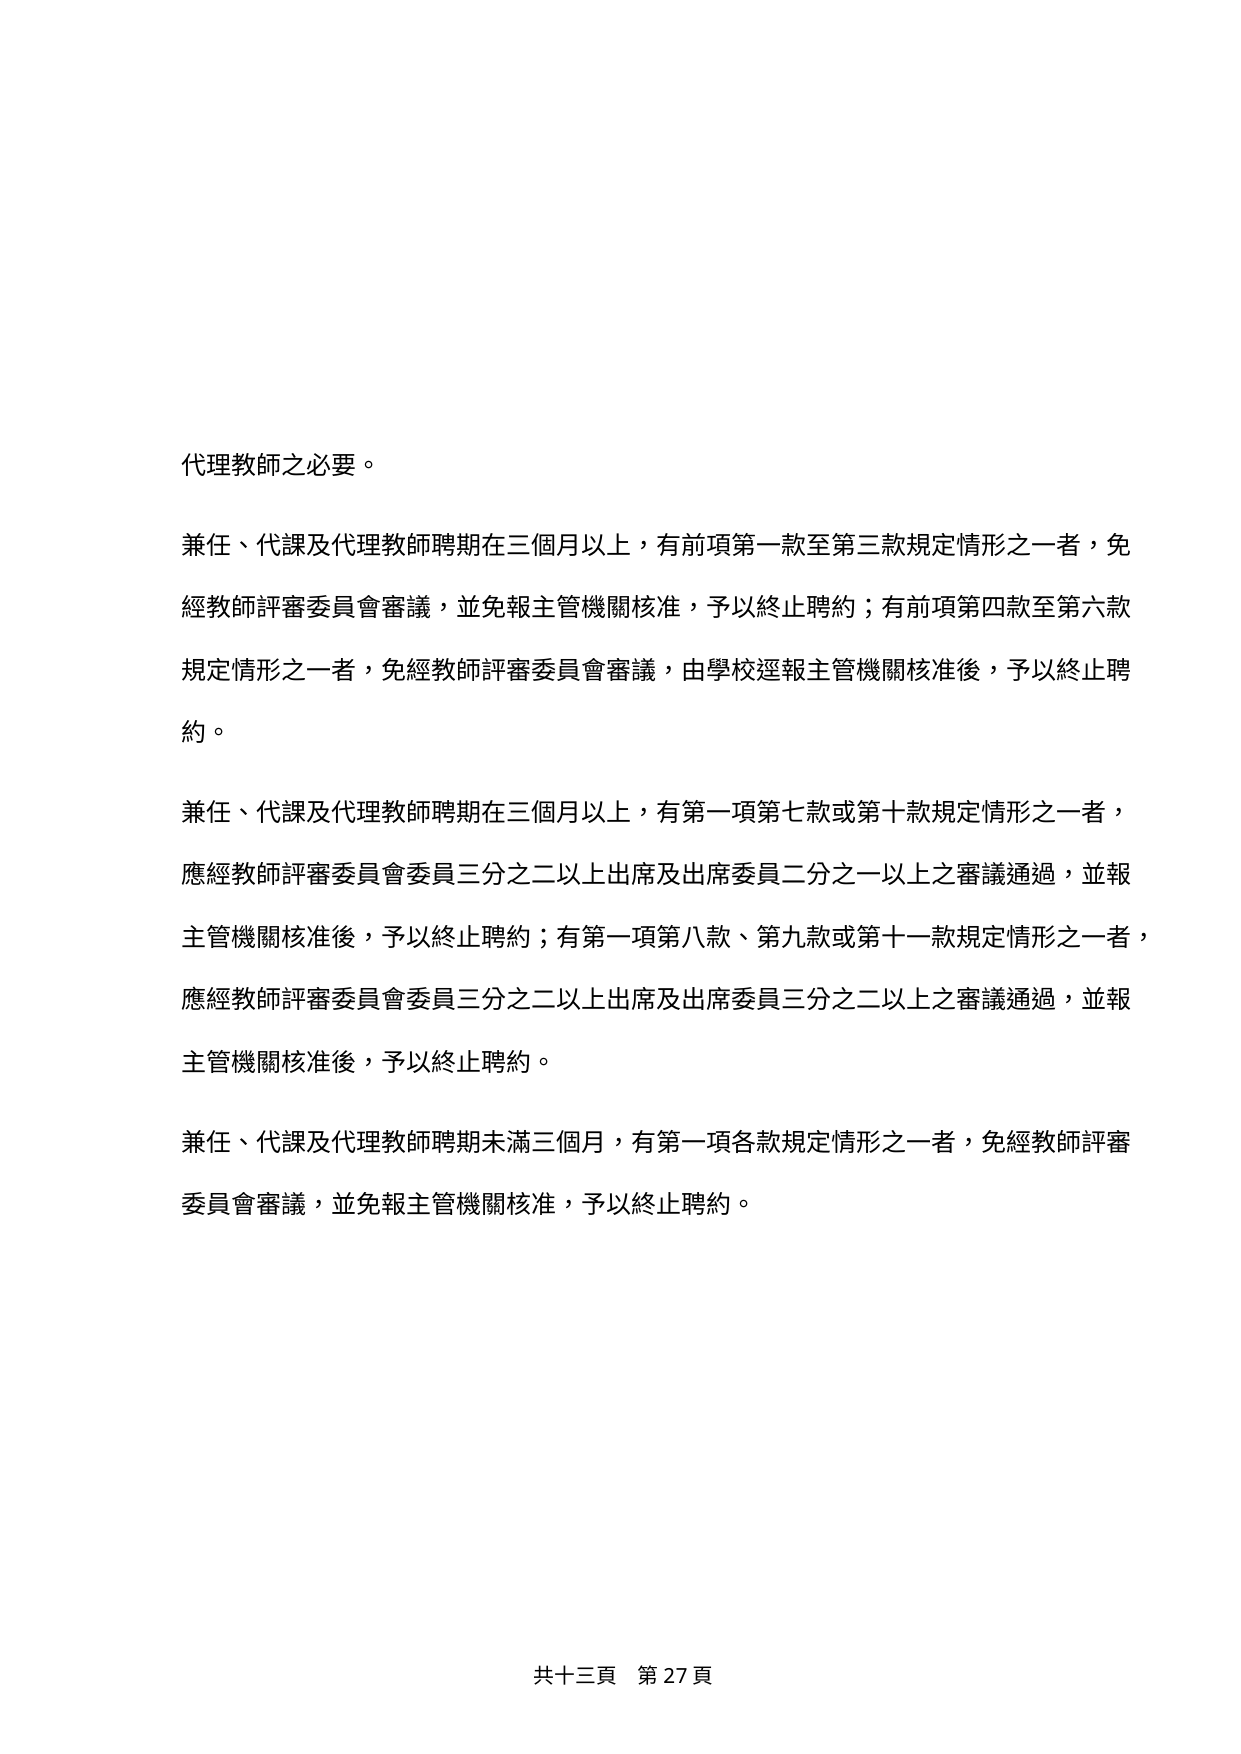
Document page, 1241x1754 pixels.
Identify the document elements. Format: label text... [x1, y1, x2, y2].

text 兼任、代課及代理教師聘期未滿三個月，有第一項各款規定情形之一者，免經教師評審委員會審議，並免報主管機關核准，予以終止聘約。 [106, 1099, 1140, 1224]
text 兼任、代課及代理教師聘期在三個月以上，有第一項第七款或第十款規定情形之一者，應經教師評審委員會委員三分之二以上出席及出席委員二分之一以上之審議通過，並報主管機關核准後，予以終止聘約；有第一項第八款、第九款或第十一款規定情形之一者，應經教師評審委員會委員三分之二以上出席及出席委員三分之二以上之審議通過，並報主管機關核准後，予以終止聘約。 [106, 769, 1140, 1081]
text 兼任、代課及代理教師聘期在三個月以上，有前項第一款至第三款規定情形之一者，免經教師評審委員會審議，並免報主管機關核准，予以終止聘約；有前項第四款至第六款規定情形之一者，免經教師評審委員會審議，由學校逕報主管機關核准後，予以終止聘約。 [106, 502, 1140, 752]
text 代理教師之必要。 [106, 422, 1140, 484]
